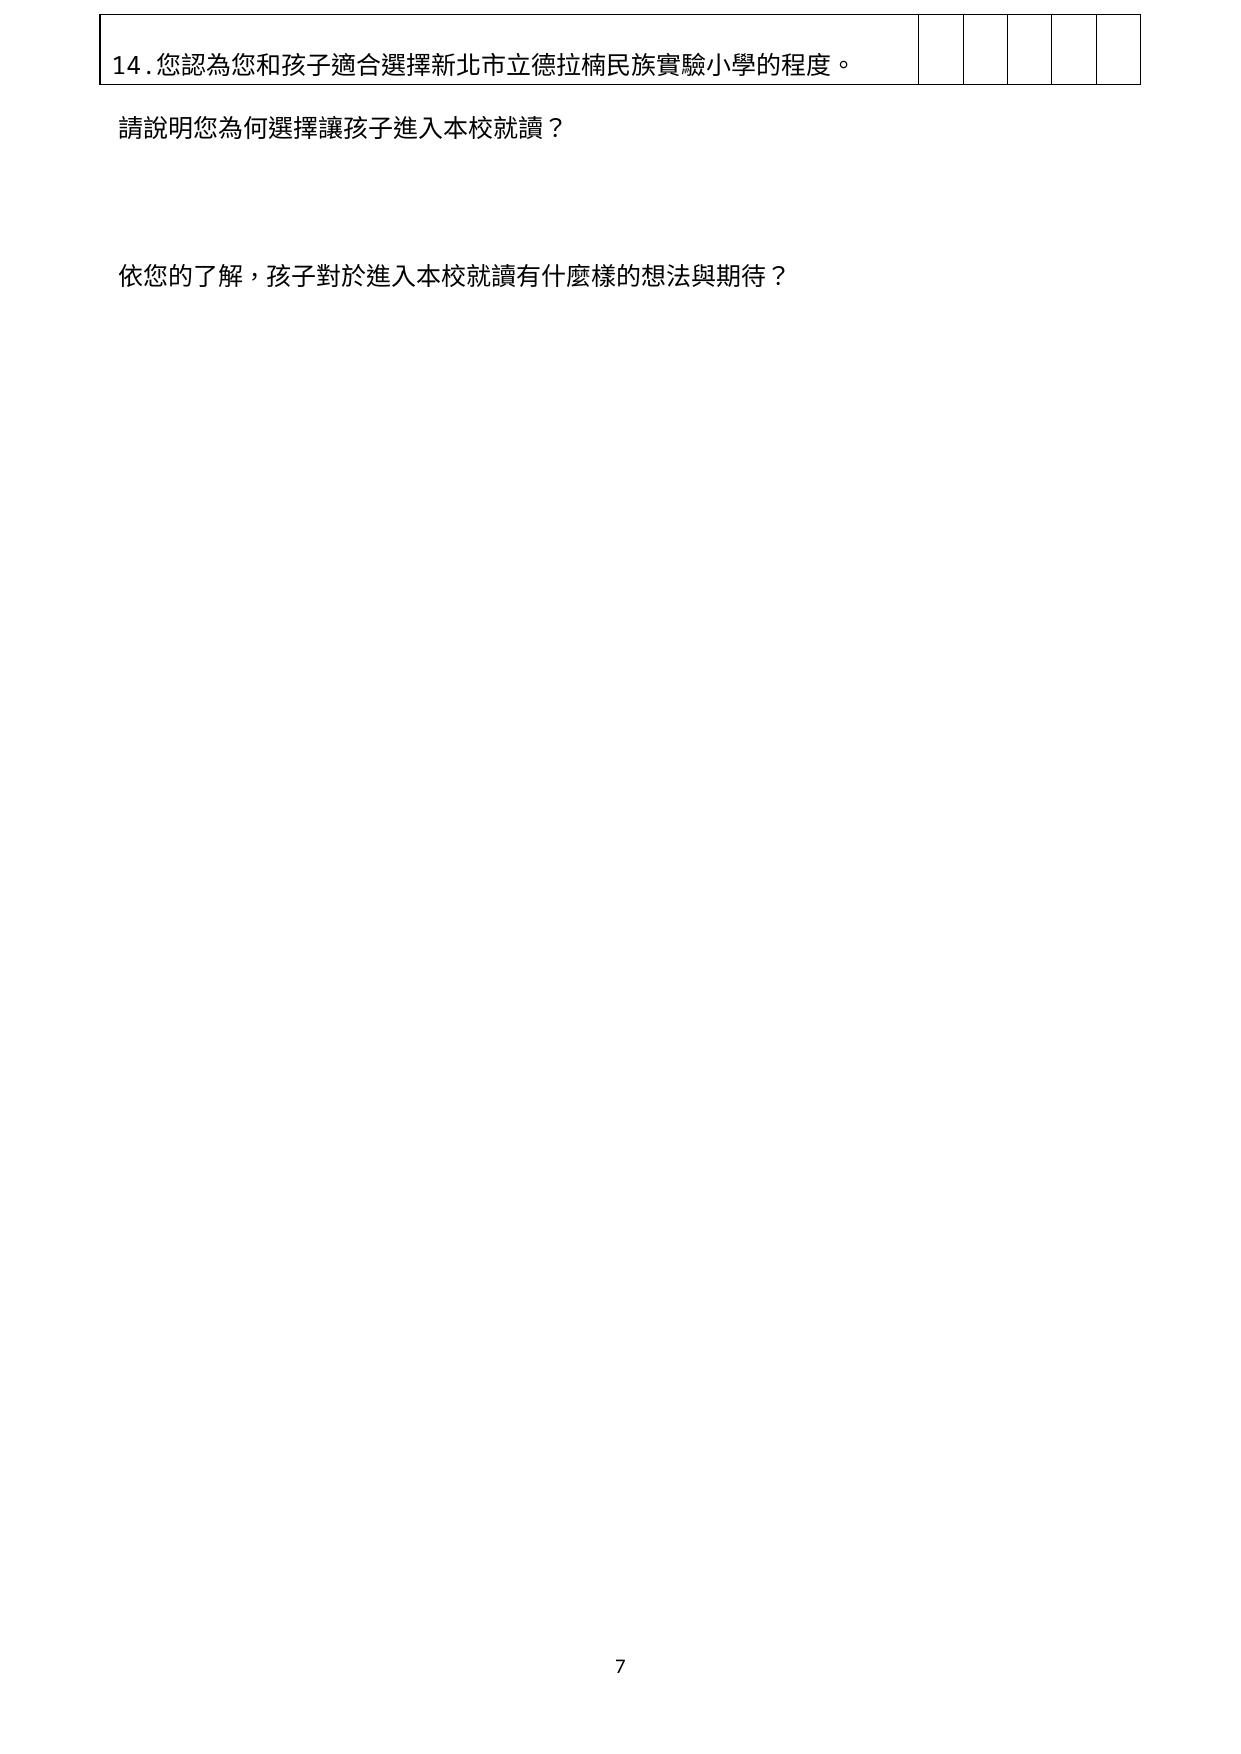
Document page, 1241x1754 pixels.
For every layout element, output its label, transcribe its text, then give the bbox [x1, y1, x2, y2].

table_cell [1052, 15, 1096, 84]
text 依您的了解，孩子對於進入本校就讀有什麼樣的想法與期待？ [118, 233, 1122, 295]
text 請說明您為何選擇讓孩子進入本校就讀？ [118, 85, 1122, 148]
table_cell [919, 15, 963, 84]
table_cell [1008, 15, 1051, 84]
table_cell 14.您認為您和孩子適合選擇新北市立德拉楠民族實驗小學的程度。 [101, 15, 918, 84]
table_cell [1097, 15, 1140, 84]
table_cell [964, 15, 1007, 84]
